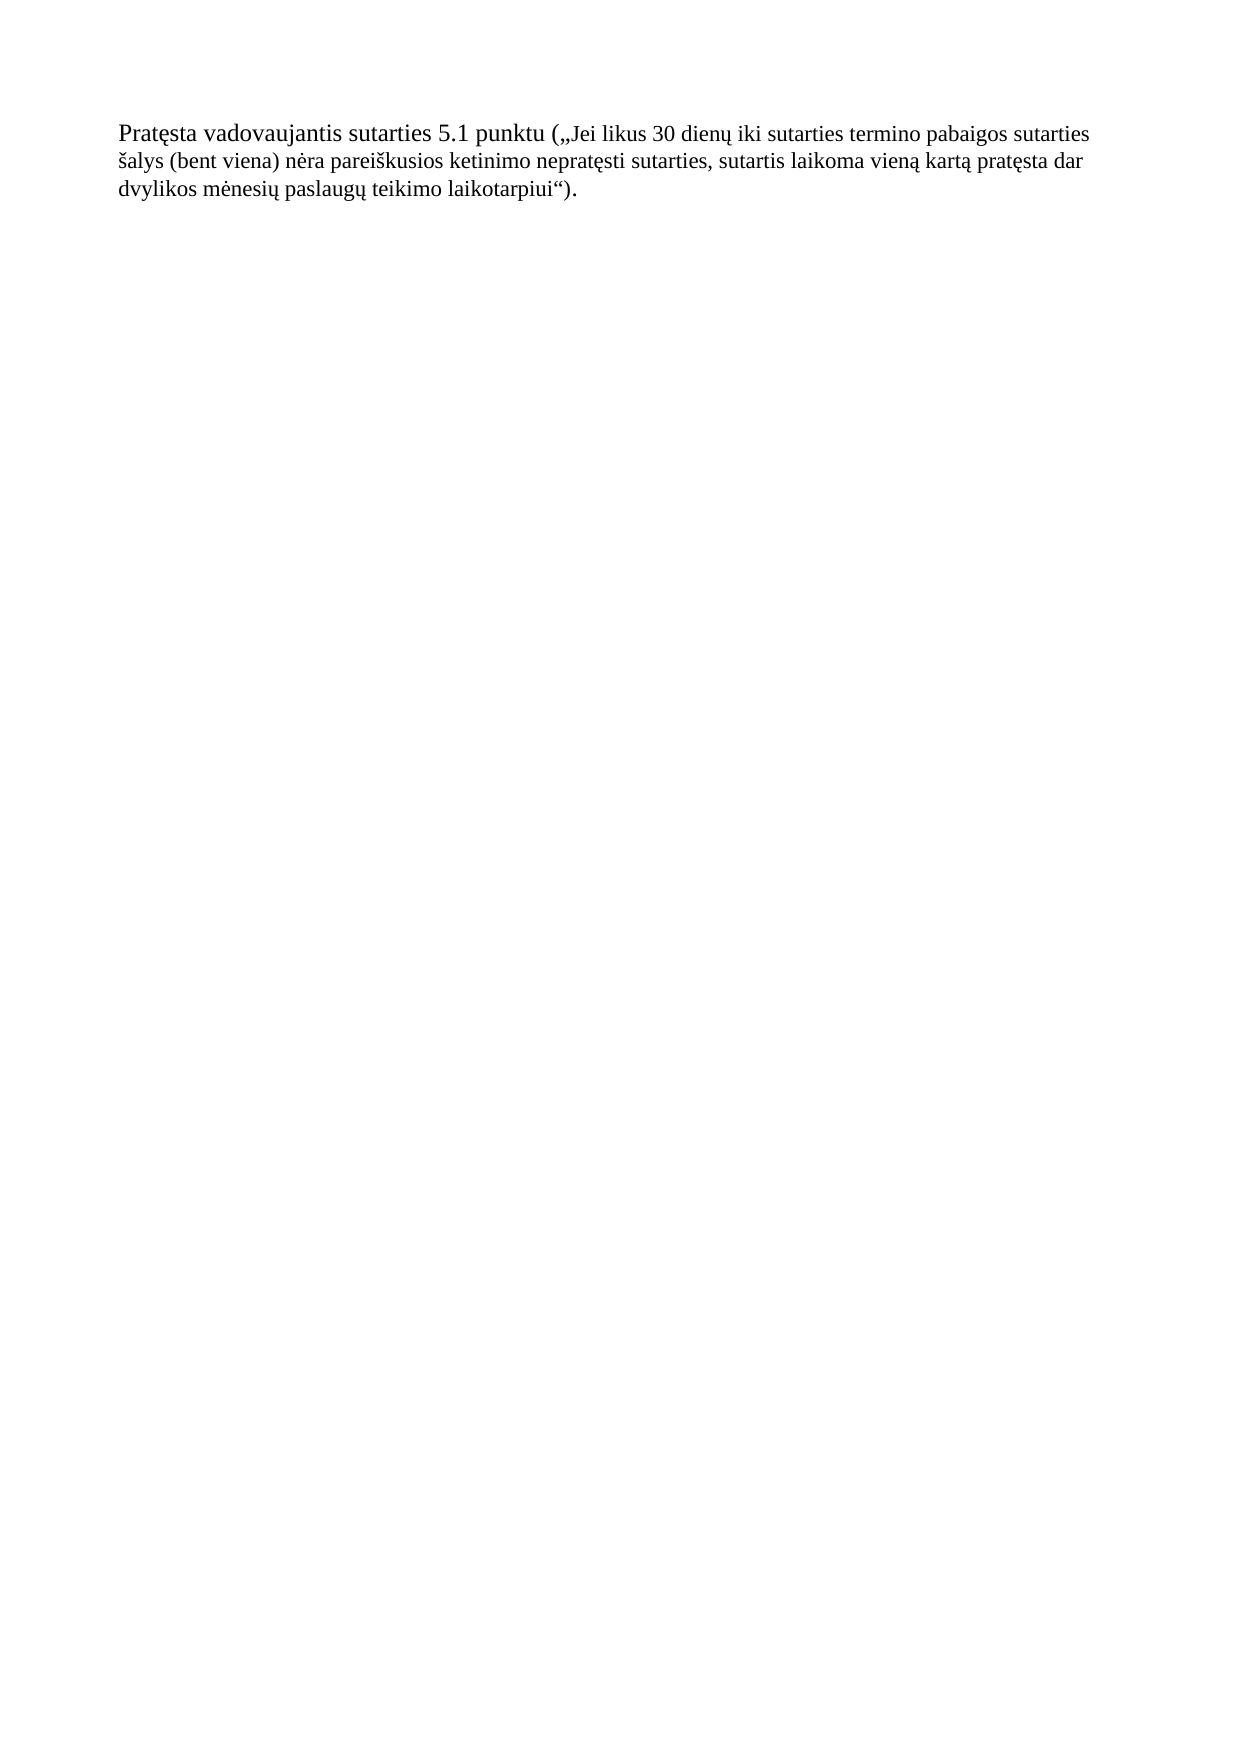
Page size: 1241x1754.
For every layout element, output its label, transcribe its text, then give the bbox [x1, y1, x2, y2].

text Pratęsta vadovaujantis sutarties 5.1 punktu („Jei likus 30 dienų iki sutarties termino pabaigos sutarties šalys (bent viena) nėra pareiškusios ketinimo nepratęsti sutarties, sutartis laikoma vieną kartą pratęsta dar dvylikos mėnesių paslaugų teikimo laikotarpiui“). [118, 118, 1122, 202]
